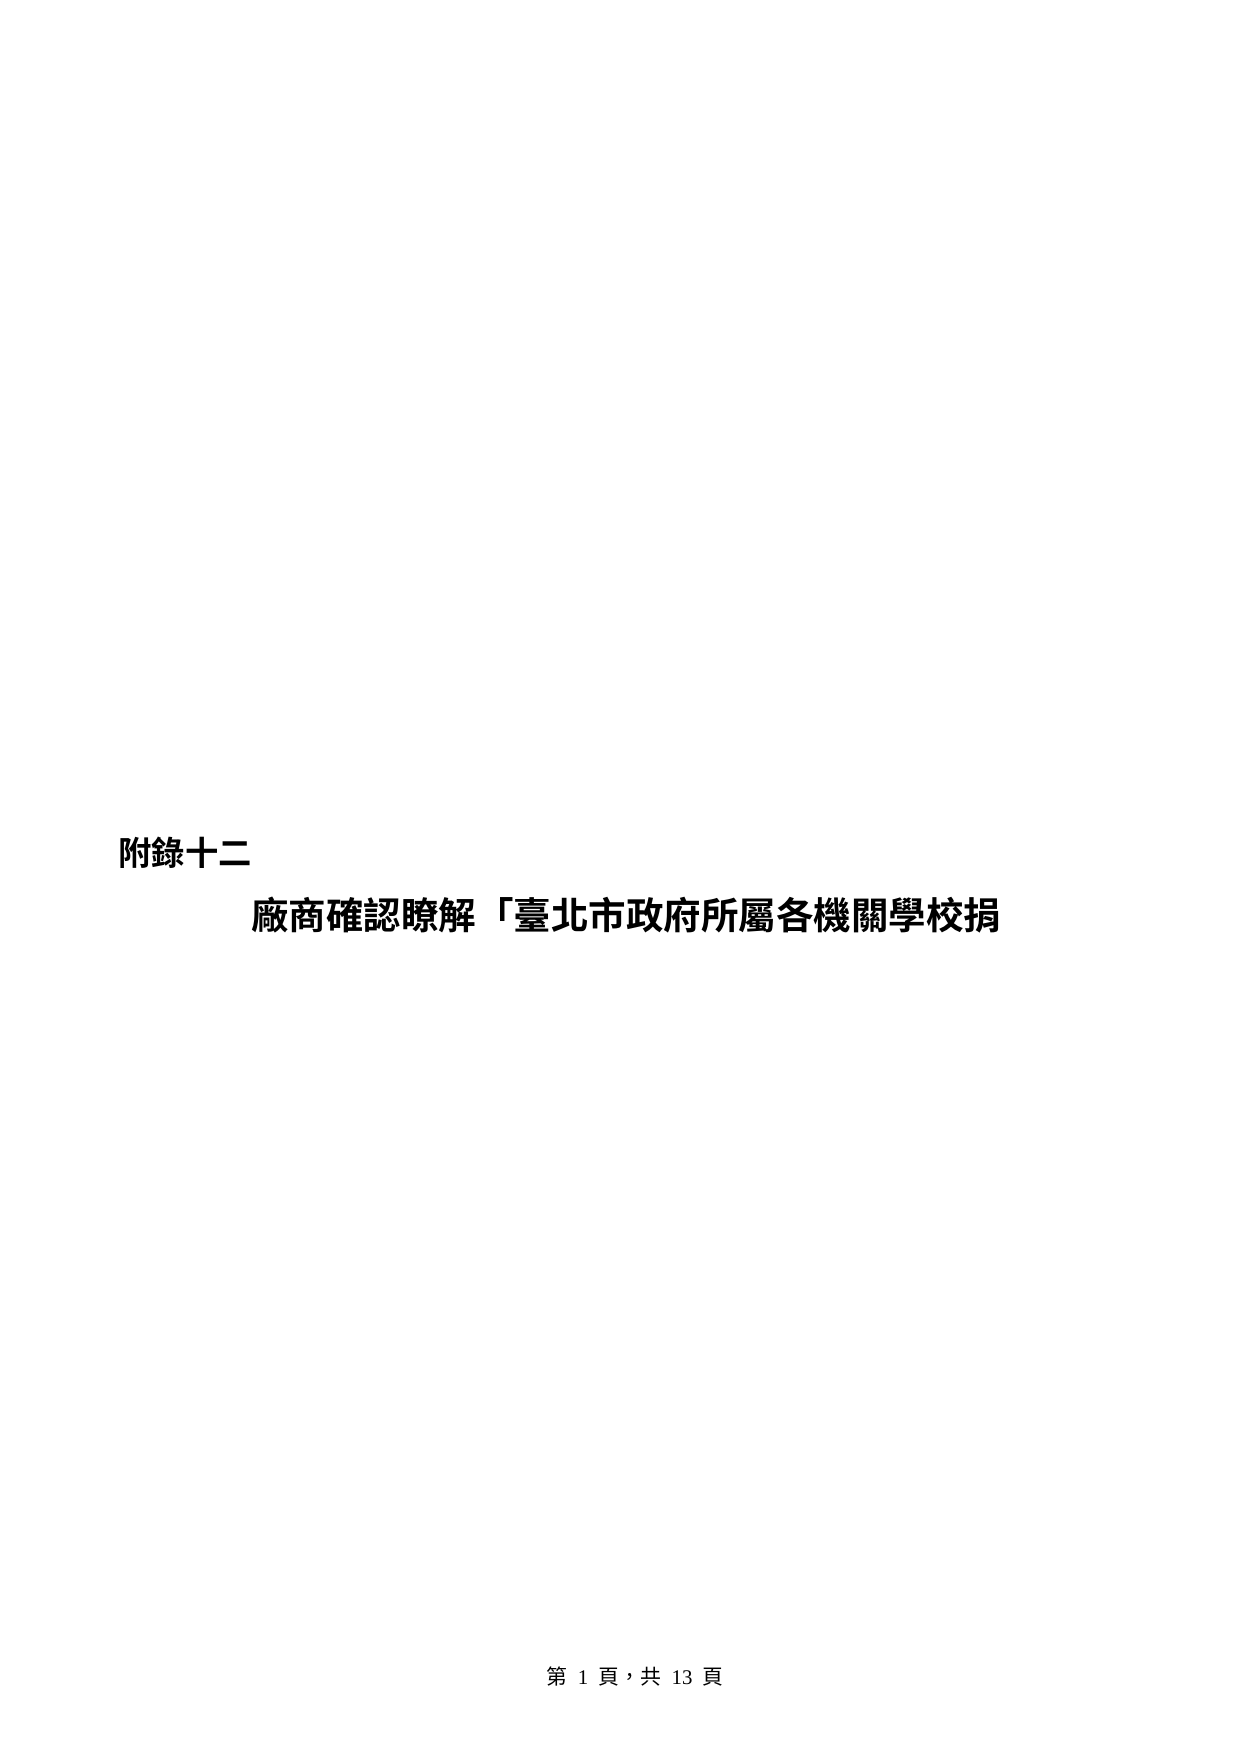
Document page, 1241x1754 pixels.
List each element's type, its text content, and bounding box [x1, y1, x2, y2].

text 附錄十二 廠商確認瞭解「臺北市政府所屬各機關學校捐 [118, 809, 1004, 934]
